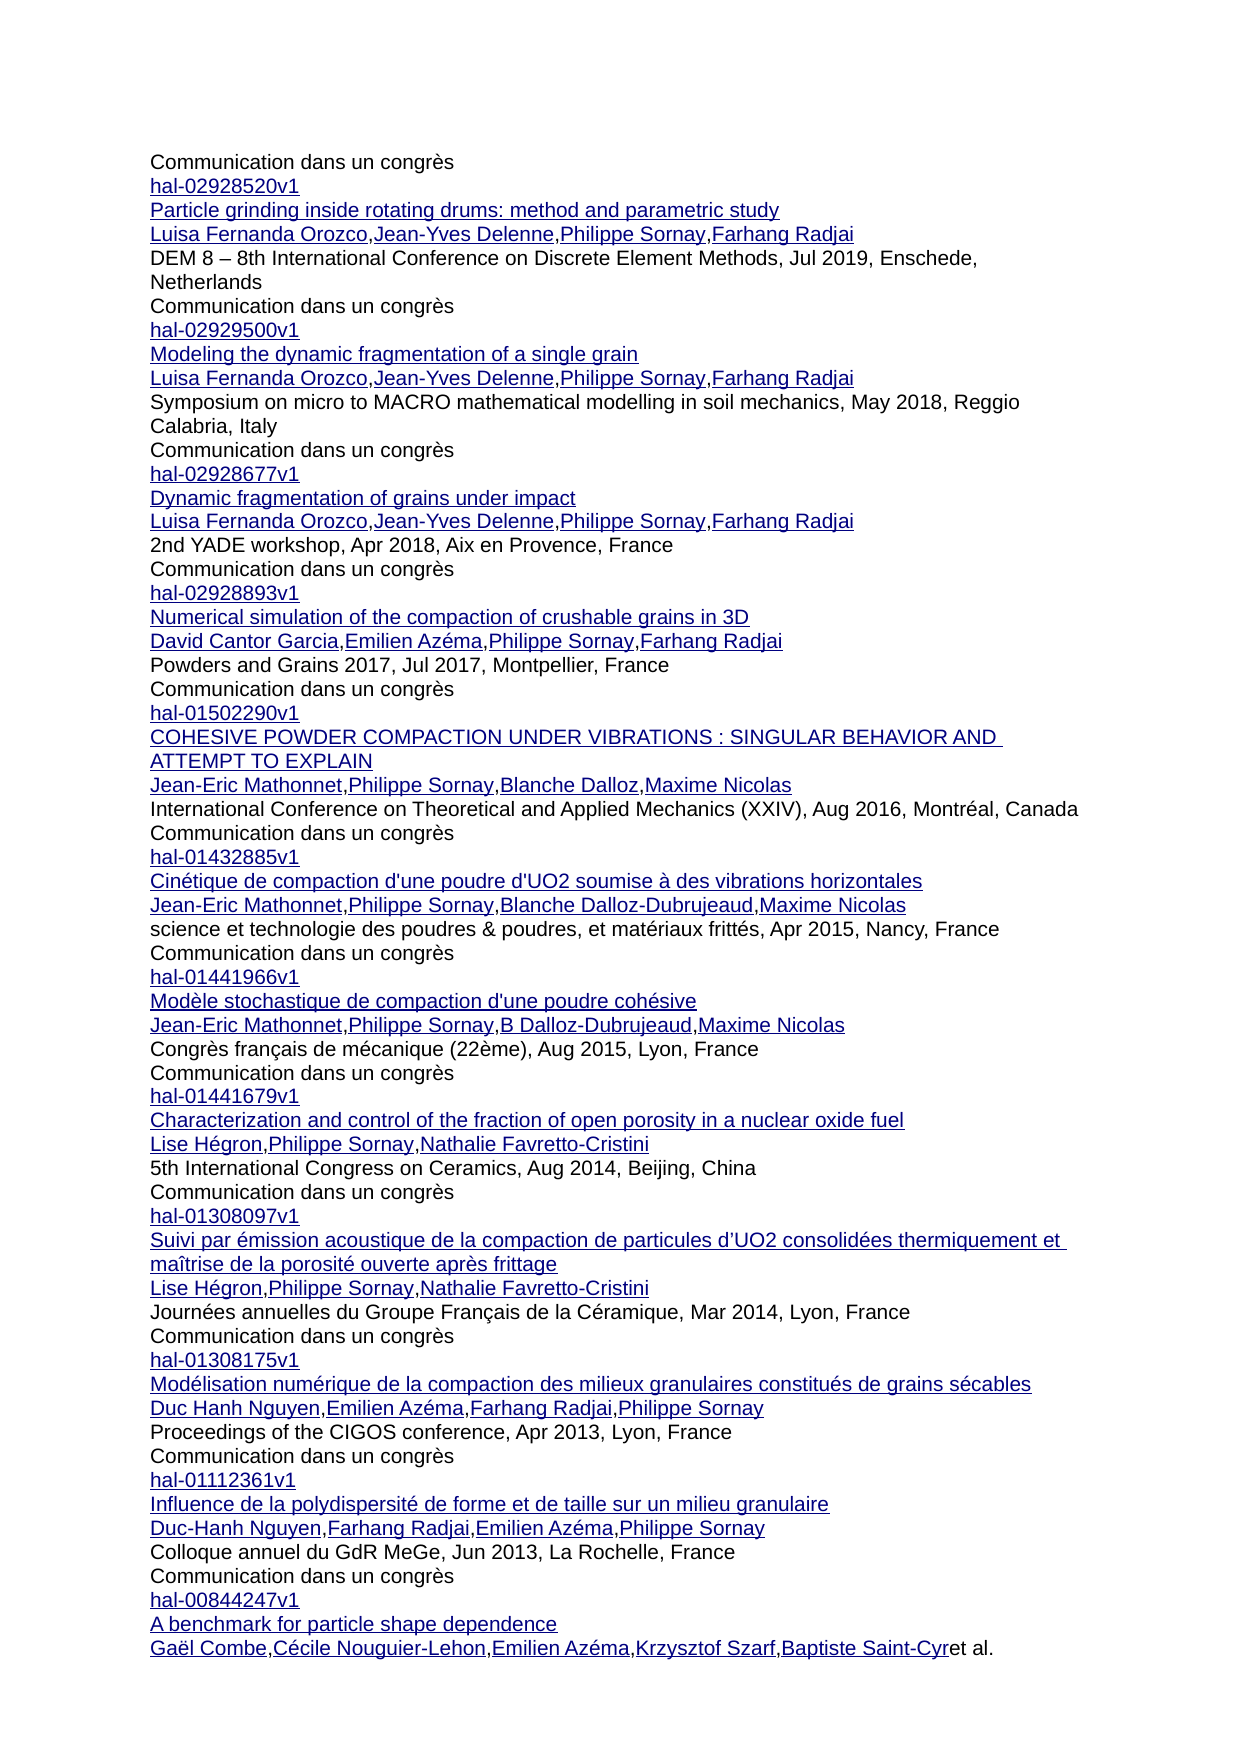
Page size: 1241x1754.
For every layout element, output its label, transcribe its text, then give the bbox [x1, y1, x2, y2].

table_cell Modeling the dynamic fragmentation of a single grain Luisa Fernanda Orozco,Jean-Yves Delenne,Philippe Sornay,Farhang Radjai Symposium on micro to MACRO mathematical modelling in soil mechanics, May 2018, Reggio Calabria, Italy Communication dans un congrès hal-02928677v1 [150, 342, 1090, 485]
table_cell Modélisation numérique de la compaction des milieux granulaires constitués de grains sécables Duc Hanh Nguyen,Emilien Azéma,Farhang Radjai,Philippe Sornay Proceedings of the CIGOS conference, Apr 2013, Lyon, France Communication dans un congrès hal-01112361v1 [150, 1372, 1090, 1492]
table_cell Numerical simulation of the compaction of crushable grains in 3D David Cantor Garcia,Emilien Azéma,Philippe Sornay,Farhang Radjai Powders and Grains 2017, Jul 2017, Montpellier, France Communication dans un congrès hal-01502290v1 [150, 605, 1090, 725]
table_cell A benchmark for particle shape dependence Gaël Combe,Cécile Nouguier-Lehon,Emilien Azéma,Krzysztof Szarf,Baptiste Saint-Cyret al. [150, 1611, 1090, 1659]
table_cell Suivi par émission acoustique de la compaction de particules d’UO2 consolidées thermiquement et maîtrise de la porosité ouverte après frittage Lise Hégron,Philippe Sornay,Nathalie Favretto-Cristini Journées annuelles du Groupe Français de la Céramique, Mar 2014, Lyon, France Communication dans un congrès hal-01308175v1 [150, 1228, 1090, 1372]
table_cell COHESIVE POWDER COMPACTION UNDER VIBRATIONS : SINGULAR BEHAVIOR AND ATTEMPT TO EXPLAIN Jean-Eric Mathonnet,Philippe Sornay,Blanche Dalloz,Maxime Nicolas International Conference on Theoretical and Applied Mechanics (XXIV), Aug 2016, Montréal, Canada Communication dans un congrès hal-01432885v1 [150, 725, 1090, 869]
table_cell Influence de la polydispersité de forme et de taille sur un milieu granulaire Duc-Hanh Nguyen,Farhang Radjai,Emilien Azéma,Philippe Sornay Colloque annuel du GdR MeGe, Jun 2013, La Rochelle, France Communication dans un congrès hal-00844247v1 [150, 1492, 1090, 1611]
table_cell Communication dans un congrès hal-02928520v1 [150, 150, 1090, 198]
table_cell Modèle stochastique de compaction d'une poudre cohésive Jean-Eric Mathonnet,Philippe Sornay,B Dalloz-Dubrujeaud,Maxime Nicolas Congrès français de mécanique (22ème), Aug 2015, Lyon, France Communication dans un congrès hal-01441679v1 [150, 989, 1090, 1108]
table_cell Dynamic fragmentation of grains under impact Luisa Fernanda Orozco,Jean-Yves Delenne,Philippe Sornay,Farhang Radjai 2nd YADE workshop, Apr 2018, Aix en Provence, France Communication dans un congrès hal-02928893v1 [150, 485, 1090, 605]
table_cell Particle grinding inside rotating drums: method and parametric study Luisa Fernanda Orozco,Jean-Yves Delenne,Philippe Sornay,Farhang Radjai DEM 8 – 8th International Conference on Discrete Element Methods, Jul 2019, Enschede, Netherlands Communication dans un congrès hal-02929500v1 [150, 198, 1090, 342]
table_cell Characterization and control of the fraction of open porosity in a nuclear oxide fuel Lise Hégron,Philippe Sornay,Nathalie Favretto-Cristini 5th International Congress on Ceramics, Aug 2014, Beijing, China Communication dans un congrès hal-01308097v1 [150, 1108, 1090, 1228]
table_cell Cinétique de compaction d'une poudre d'UO2 soumise à des vibrations horizontales Jean-Eric Mathonnet,Philippe Sornay,Blanche Dalloz-Dubrujeaud,Maxime Nicolas science et technologie des poudres & poudres, et matériaux frittés, Apr 2015, Nancy, France Communication dans un congrès hal-01441966v1 [150, 869, 1090, 988]
